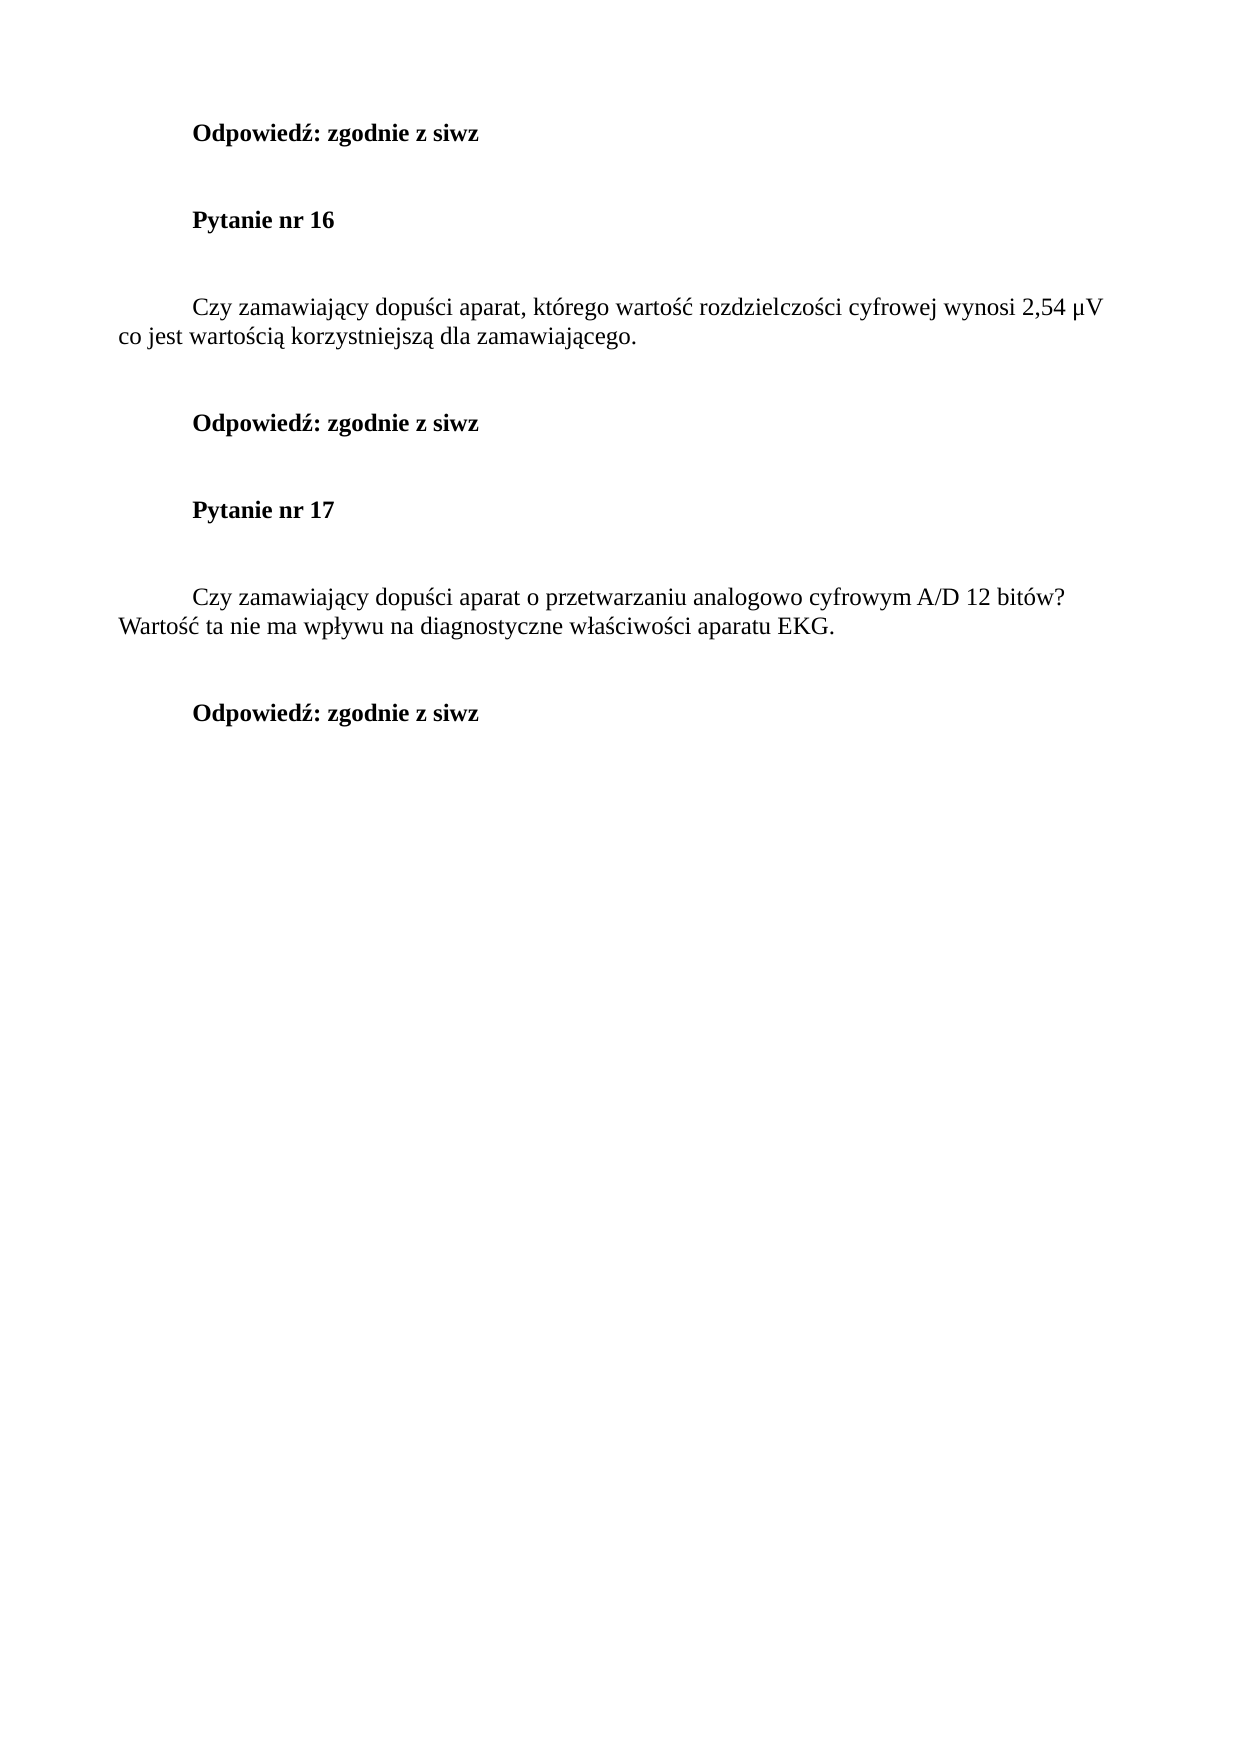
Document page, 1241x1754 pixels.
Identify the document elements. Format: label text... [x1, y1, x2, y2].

list Odpowiedź: zgodnie z siwz [118, 118, 1122, 147]
list Odpowiedź: zgodnie z siwz [118, 408, 1122, 437]
list Odpowiedź: zgodnie z siwz [118, 698, 1122, 727]
list Czy zamawiający dopuści aparat, którego wartość rozdzielczości cyfrowej wynosi 2,54 μV co jest wartością korzystniejszą dla zamawiającego. [118, 292, 1122, 350]
list Pytanie nr 17 [118, 495, 1122, 524]
list Czy zamawiający dopuści aparat o przetwarzaniu analogowo cyfrowym A/D 12 bitów? Wartość ta nie ma wpływu na diagnostyczne właściwości aparatu EKG. [118, 582, 1122, 640]
list Pytanie nr 16 [118, 205, 1122, 234]
